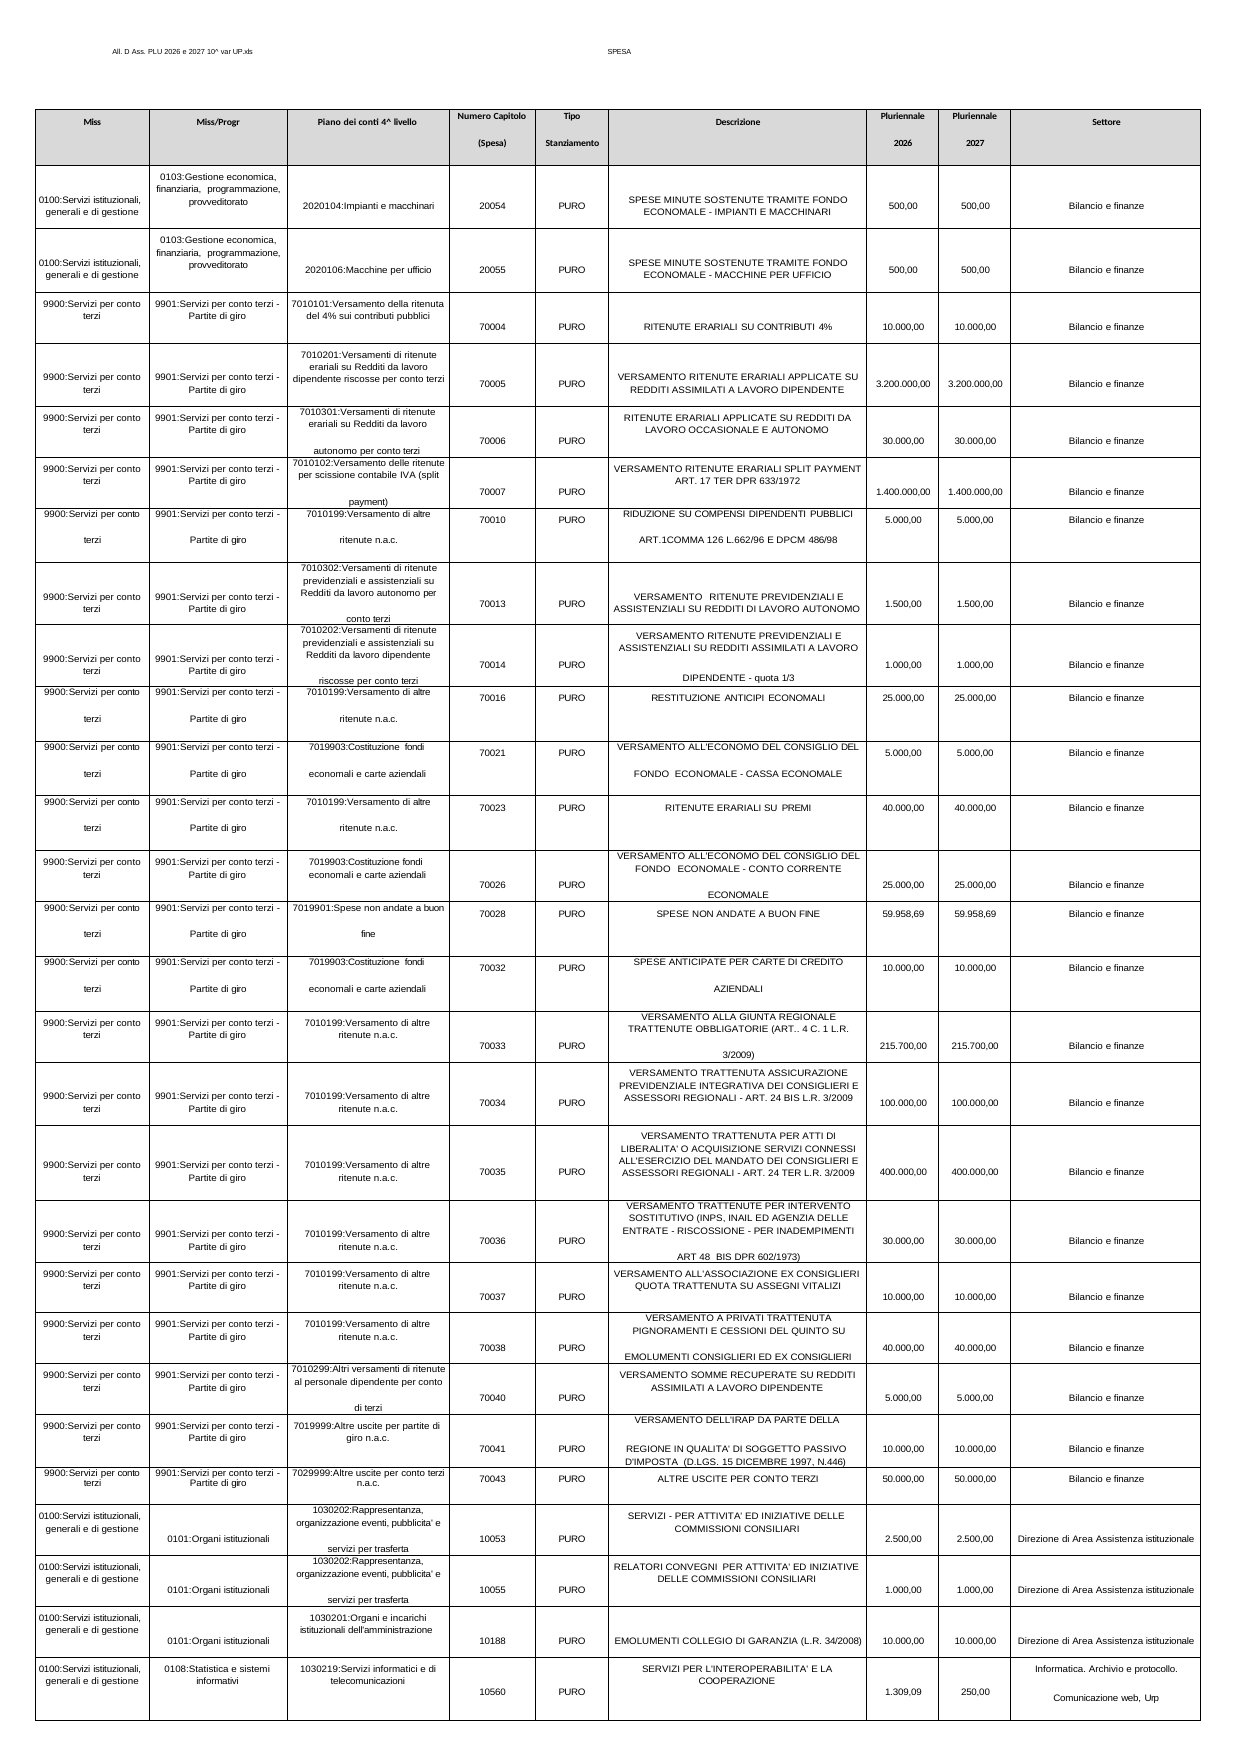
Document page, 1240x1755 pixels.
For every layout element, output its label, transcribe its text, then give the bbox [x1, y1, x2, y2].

table_cell 2020104:Impianti e macchinari [288, 166, 449, 228]
table_cell EMOLUMENTI COLLEGIO DI GARANZIA (L.R. 34/2008) [609, 1607, 866, 1657]
table_cell PURO [536, 796, 608, 850]
table_cell 50.000,00 [939, 1468, 1010, 1504]
table_cell VERSAMENTO SOMME RECUPERATE SU REDDITI ASSIMILATI A LAVORO DIPENDENTE [609, 1364, 866, 1414]
table_cell 9900:Servizi per conto terzi [36, 509, 149, 562]
table_cell 5.000,00 [867, 509, 938, 562]
table_cell 250,00 [939, 1658, 1010, 1720]
table_cell 40.000,00 [867, 1313, 938, 1363]
table_cell PURO [536, 1063, 608, 1124]
table_header Miss [36, 110, 149, 165]
table_cell Bilancio e finanze [1011, 1313, 1200, 1363]
table_cell 9901:Servizi per conto terzi - Partite di giro [150, 796, 287, 850]
table_cell Direzione di Area Assistenza istituzionale [1011, 1505, 1200, 1555]
table_cell 215.700,00 [939, 1012, 1010, 1061]
table_cell 3.200.000,00 [939, 344, 1010, 406]
table_cell 1.000,00 [939, 1556, 1010, 1606]
table_cell 1.000,00 [939, 625, 1010, 686]
table_cell Direzione di Area Assistenza istituzionale [1011, 1556, 1200, 1606]
table_cell 7029999:Altre uscite per conto terzi n.a.c. [288, 1468, 449, 1504]
table_cell 9900:Servizi per conto terzi [36, 1012, 149, 1061]
table_cell 7010201:Versamenti di ritenute erariali su Redditi da lavoro dipendente riscosse per conto terzi [288, 344, 449, 406]
table_cell PURO [536, 625, 608, 686]
table_cell 9901:Servizi per conto terzi - Partite di giro [150, 1012, 287, 1061]
table_cell PURO [536, 1201, 608, 1261]
table_cell 70028 [450, 902, 535, 956]
table_cell Bilancio e finanze [1011, 957, 1200, 1011]
table_cell 3.200.000,00 [867, 344, 938, 406]
table_cell 500,00 [867, 229, 938, 292]
table_cell Bilancio e finanze [1011, 509, 1200, 562]
table_cell 1.400.000,00 [939, 458, 1010, 507]
table_cell 9900:Servizi per conto terzi [36, 742, 149, 795]
table_cell 7010302:Versamenti di ritenute previdenziali e assistenziali su Redditi da lavoro autonomo per conto terzi [288, 563, 449, 624]
table_cell 7010199:Versamento di altre ritenute n.a.c. [288, 796, 449, 850]
table_cell 7010199:Versamento di altre ritenute n.a.c. [288, 1063, 449, 1124]
table_cell 50.000,00 [867, 1468, 938, 1504]
table_cell 25.000,00 [939, 851, 1010, 901]
table_cell Bilancio e finanze [1011, 293, 1200, 342]
table_cell 10055 [450, 1556, 535, 1606]
table_cell PURO [536, 344, 608, 406]
table_cell 7010199:Versamento di altre ritenute n.a.c. [288, 1313, 449, 1363]
table_cell 9901:Servizi per conto terzi - Partite di giro [150, 1313, 287, 1363]
table_cell PURO [536, 458, 608, 507]
table_cell 9900:Servizi per conto terzi [36, 1126, 149, 1200]
table_cell VERSAMENTO RITENUTE ERARIALI APPLICATE SU REDDITI ASSIMILATI A LAVORO DIPENDENTE [609, 344, 866, 406]
table_cell 5.000,00 [867, 1364, 938, 1414]
table_cell 1.000,00 [867, 625, 938, 686]
table_cell 9900:Servizi per conto terzi [36, 1263, 149, 1312]
table_cell 400.000,00 [939, 1126, 1010, 1200]
table_cell 0100:Servizi istituzionali, generali e di gestione [36, 229, 149, 292]
table_cell Bilancio e finanze [1011, 742, 1200, 795]
table_cell 70013 [450, 563, 535, 624]
table_cell 70004 [450, 293, 535, 342]
table_cell 9901:Servizi per conto terzi - Partite di giro [150, 851, 287, 901]
table_cell 70037 [450, 1263, 535, 1312]
table_cell PURO [536, 1468, 608, 1504]
table_cell Bilancio e finanze [1011, 902, 1200, 956]
table_cell VERSAMENTO A PRIVATI TRATTENUTA PIGNORAMENTI E CESSIONI DEL QUINTO SU EMOLUMENTI CONSIGLIERI ED EX CONSIGLIERI [609, 1313, 866, 1363]
table_cell 70016 [450, 687, 535, 741]
table_cell 1.500,00 [939, 563, 1010, 624]
table_cell 1.500,00 [867, 563, 938, 624]
table_cell 1.400.000,00 [867, 458, 938, 507]
table_cell VERSAMENTO TRATTENUTE PER INTERVENTO SOSTITUTIVO (INPS, INAIL ED AGENZIA DELLE ENTRATE - RISCOSSIONE - PER INADEMPIMENTI ART 48 BIS DPR 602/1973) [609, 1201, 866, 1261]
table_cell VERSAMENTO DELL'IRAP DA PARTE DELLA REGIONE IN QUALITA' DI SOGGETTO PASSIVO D'IMPOSTA (D.LGS. 15 DICEMBRE 1997, N.446) [609, 1415, 866, 1467]
table_cell 9901:Servizi per conto terzi - Partite di giro [150, 687, 287, 741]
table_cell RITENUTE ERARIALI SU CONTRIBUTI 4% [609, 293, 866, 342]
table_cell Bilancio e finanze [1011, 407, 1200, 457]
table_cell 9900:Servizi per conto terzi [36, 407, 149, 457]
table_cell 59.958,69 [867, 902, 938, 956]
table_cell 10.000,00 [867, 293, 938, 342]
table_cell 9900:Servizi per conto terzi [36, 1063, 149, 1124]
table_cell 10.000,00 [939, 1263, 1010, 1312]
table_cell 215.700,00 [867, 1012, 938, 1061]
table_cell PURO [536, 1415, 608, 1467]
table_cell Bilancio e finanze [1011, 1012, 1200, 1061]
table_cell 9900:Servizi per conto terzi [36, 458, 149, 507]
table_cell 9900:Servizi per conto terzi [36, 625, 149, 686]
table_cell 7019903:Costituzione fondi economali e carte aziendali [288, 957, 449, 1011]
table_cell SPESE MINUTE SOSTENUTE TRAMITE FONDO ECONOMALE - IMPIANTI E MACCHINARI [609, 166, 866, 228]
table_cell 70021 [450, 742, 535, 795]
table_cell SERVIZI - PER ATTIVITA' ED INIZIATIVE DELLE COMMISSIONI CONSILIARI [609, 1505, 866, 1555]
table_header Miss/Progr [150, 110, 287, 165]
table_cell 9900:Servizi per conto terzi [36, 344, 149, 406]
table_cell 9900:Servizi per conto terzi [36, 1468, 149, 1504]
table_cell 9900:Servizi per conto terzi [36, 796, 149, 850]
table_cell Bilancio e finanze [1011, 1263, 1200, 1312]
table_cell 25.000,00 [867, 851, 938, 901]
table_cell Bilancio e finanze [1011, 1063, 1200, 1124]
table_cell 0100:Servizi istituzionali, generali e di gestione [36, 1556, 149, 1606]
table_cell 7010199:Versamento di altre ritenute n.a.c. [288, 1126, 449, 1200]
table_cell VERSAMENTO ALLA GIUNTA REGIONALE TRATTENUTE OBBLIGATORIE (ART.. 4 C. 1 L.R. 3/2009) [609, 1012, 866, 1061]
table_cell 7010199:Versamento di altre ritenute n.a.c. [288, 1263, 449, 1312]
table_cell 9900:Servizi per conto terzi [36, 957, 149, 1011]
table_cell Bilancio e finanze [1011, 1415, 1200, 1467]
table_cell 25.000,00 [867, 687, 938, 741]
table_cell 500,00 [867, 166, 938, 228]
table_cell 0100:Servizi istituzionali, generali e di gestione [36, 1505, 149, 1555]
table_cell 70038 [450, 1313, 535, 1363]
table_cell 0101:Organi istituzionali [150, 1505, 287, 1555]
table_cell VERSAMENTO RITENUTE PREVIDENZIALI E ASSISTENZIALI SU REDDITI DI LAVORO AUTONOMO [609, 563, 866, 624]
table_cell 7010301:Versamenti di ritenute erariali su Redditi da lavoro autonomo per conto terzi [288, 407, 449, 457]
table_cell 9901:Servizi per conto terzi - Partite di giro [150, 1263, 287, 1312]
table_cell 10053 [450, 1505, 535, 1555]
table_cell 30.000,00 [939, 1201, 1010, 1261]
table_cell 59.958,69 [939, 902, 1010, 956]
table_cell SERVIZI PER L'INTEROPERABILITA' E LA COOPERAZIONE [609, 1658, 866, 1720]
table_cell 70040 [450, 1364, 535, 1414]
table_cell PURO [536, 1658, 608, 1720]
table_cell 0100:Servizi istituzionali, generali e di gestione [36, 1658, 149, 1720]
table_cell 9901:Servizi per conto terzi - Partite di giro [150, 458, 287, 507]
table_cell 30.000,00 [939, 407, 1010, 457]
table_cell 0101:Organi istituzionali [150, 1556, 287, 1606]
table_header Piano dei conti 4^ livello [288, 110, 449, 165]
table_cell 7010202:Versamenti di ritenute previdenziali e assistenziali su Redditi da lavoro dipendente riscosse per conto terzi [288, 625, 449, 686]
table_cell 9901:Servizi per conto terzi - Partite di giro [150, 1201, 287, 1261]
table_cell 10.000,00 [939, 1607, 1010, 1657]
table_cell 10.000,00 [939, 957, 1010, 1011]
table_cell PURO [536, 851, 608, 901]
table_cell PURO [536, 293, 608, 342]
table_cell ALTRE USCITE PER CONTO TERZI [609, 1468, 866, 1504]
table_header Pluriennale 2026 [867, 110, 938, 165]
table_cell 0108:Statistica e sistemi informativi [150, 1658, 287, 1720]
table_cell 9901:Servizi per conto terzi - Partite di giro [150, 1063, 287, 1124]
table_cell 70041 [450, 1415, 535, 1467]
table_cell 9901:Servizi per conto terzi - Partite di giro [150, 563, 287, 624]
table_cell 2020106:Macchine per ufficio [288, 229, 449, 292]
table_cell 100.000,00 [939, 1063, 1010, 1124]
table_cell 400.000,00 [867, 1126, 938, 1200]
table_cell 70034 [450, 1063, 535, 1124]
table_cell 10560 [450, 1658, 535, 1720]
table_cell 7019901:Spese non andate a buon fine [288, 902, 449, 956]
table_cell 9901:Servizi per conto terzi - Partite di giro [150, 1468, 287, 1504]
table_cell 0101:Organi istituzionali [150, 1607, 287, 1657]
table_cell Direzione di Area Assistenza istituzionale [1011, 1607, 1200, 1657]
table_cell VERSAMENTO ALL'ECONOMO DEL CONSIGLIO DEL FONDO ECONOMALE - CONTO CORRENTE ECONOMALE [609, 851, 866, 901]
table_cell PURO [536, 1607, 608, 1657]
table_cell 70032 [450, 957, 535, 1011]
table_cell PURO [536, 166, 608, 228]
table_cell Bilancio e finanze [1011, 229, 1200, 292]
table_cell 5.000,00 [867, 742, 938, 795]
table_cell VERSAMENTO RITENUTE ERARIALI SPLIT PAYMENT ART. 17 TER DPR 633/1972 [609, 458, 866, 507]
table_cell 7010102:Versamento delle ritenute per scissione contabile IVA (split payment) [288, 458, 449, 507]
table_cell 40.000,00 [867, 796, 938, 850]
table_cell 70023 [450, 796, 535, 850]
table_cell 5.000,00 [939, 509, 1010, 562]
table_cell Bilancio e finanze [1011, 796, 1200, 850]
table_cell 10.000,00 [867, 1415, 938, 1467]
table_cell 9901:Servizi per conto terzi - Partite di giro [150, 625, 287, 686]
table_cell PURO [536, 1556, 608, 1606]
table_header Numero Capitolo (Spesa) [450, 110, 535, 165]
table_cell Bilancio e finanze [1011, 1201, 1200, 1261]
table_cell PURO [536, 1126, 608, 1200]
table_cell 40.000,00 [939, 1313, 1010, 1363]
table_cell 30.000,00 [867, 407, 938, 457]
table_cell PURO [536, 1364, 608, 1414]
table_header Descrizione [609, 110, 866, 165]
table_cell 5.000,00 [939, 742, 1010, 795]
table_cell 10.000,00 [867, 1607, 938, 1657]
table_cell 9900:Servizi per conto terzi [36, 902, 149, 956]
table_cell PURO [536, 902, 608, 956]
table_cell 500,00 [939, 229, 1010, 292]
table_cell 9900:Servizi per conto terzi [36, 687, 149, 741]
table_cell 0103:Gestione economica, finanziaria, programmazione, provveditorato [150, 229, 287, 292]
table_cell 30.000,00 [867, 1201, 938, 1261]
table_cell 7019903:Costituzione fondi economali e carte aziendali [288, 851, 449, 901]
table_cell 70005 [450, 344, 535, 406]
table_cell 70007 [450, 458, 535, 507]
table_cell 25.000,00 [939, 687, 1010, 741]
table_cell Bilancio e finanze [1011, 851, 1200, 901]
table_cell 9901:Servizi per conto terzi - Partite di giro [150, 509, 287, 562]
table_cell 0100:Servizi istituzionali, generali e di gestione [36, 1607, 149, 1657]
table_cell RIDUZIONE SU COMPENSI DIPENDENTI PUBBLICI ART.1COMMA 126 L.662/96 E DPCM 486/98 [609, 509, 866, 562]
table_cell 9900:Servizi per conto terzi [36, 293, 149, 342]
table_cell 10188 [450, 1607, 535, 1657]
table_cell PURO [536, 1263, 608, 1312]
table_cell 9900:Servizi per conto terzi [36, 1313, 149, 1363]
table_cell VERSAMENTO ALL'ASSOCIAZIONE EX CONSIGLIERI QUOTA TRATTENUTA SU ASSEGNI VITALIZI [609, 1263, 866, 1312]
table_cell VERSAMENTO TRATTENUTA ASSICURAZIONE PREVIDENZIALE INTEGRATIVA DEI CONSIGLIERI E ASSESSORI REGIONALI - ART. 24 BIS L.R. 3/2009 [609, 1063, 866, 1124]
table_cell 70026 [450, 851, 535, 901]
table_cell 7010199:Versamento di altre ritenute n.a.c. [288, 1201, 449, 1261]
table_cell PURO [536, 407, 608, 457]
table_cell Bilancio e finanze [1011, 458, 1200, 507]
table_cell 70036 [450, 1201, 535, 1261]
table_cell 9901:Servizi per conto terzi - Partite di giro [150, 902, 287, 956]
table_cell 70014 [450, 625, 535, 686]
table_cell PURO [536, 1313, 608, 1363]
table_cell 9901:Servizi per conto terzi - Partite di giro [150, 957, 287, 1011]
table_cell 1.309,09 [867, 1658, 938, 1720]
table_cell SPESE NON ANDATE A BUON FINE [609, 902, 866, 956]
table_cell 40.000,00 [939, 796, 1010, 850]
table_cell 7010299:Altri versamenti di ritenute al personale dipendente per conto di terzi [288, 1364, 449, 1414]
table_cell 1030202:Rappresentanza, organizzazione eventi, pubblicita' e servizi per trasferta [288, 1556, 449, 1606]
table_cell SPESE ANTICIPATE PER CARTE DI CREDITO AZIENDALI [609, 957, 866, 1011]
table_cell PURO [536, 1012, 608, 1061]
table_cell RESTITUZIONE ANTICIPI ECONOMALI [609, 687, 866, 741]
table_cell RELATORI CONVEGNI PER ATTIVITA' ED INIZIATIVE DELLE COMMISSIONI CONSILIARI [609, 1556, 866, 1606]
table_cell PURO [536, 229, 608, 292]
table_header Tipo Stanziamento [536, 110, 608, 165]
table_cell 9901:Servizi per conto terzi - Partite di giro [150, 293, 287, 342]
table_cell Bilancio e finanze [1011, 563, 1200, 624]
table_cell 9901:Servizi per conto terzi - Partite di giro [150, 344, 287, 406]
table_cell 7010101:Versamento della ritenuta del 4% sui contributi pubblici [288, 293, 449, 342]
table_cell PURO [536, 563, 608, 624]
table_cell 20054 [450, 166, 535, 228]
table_cell 7019999:Altre uscite per partite di giro n.a.c. [288, 1415, 449, 1467]
table_cell PURO [536, 1505, 608, 1555]
table_cell 7010199:Versamento di altre ritenute n.a.c. [288, 1012, 449, 1061]
table_cell 1030202:Rappresentanza, organizzazione eventi, pubblicita' e servizi per trasferta [288, 1505, 449, 1555]
table_cell 10.000,00 [867, 1263, 938, 1312]
table_cell 1030219:Servizi informatici e di telecomunicazioni [288, 1658, 449, 1720]
table_cell 70035 [450, 1126, 535, 1200]
table_cell 0103:Gestione economica, finanziaria, programmazione, provveditorato [150, 166, 287, 228]
table_cell 9901:Servizi per conto terzi - Partite di giro [150, 1415, 287, 1467]
table_cell Bilancio e finanze [1011, 1468, 1200, 1504]
table_cell PURO [536, 742, 608, 795]
table_cell Informatica. Archivio e protocollo. Comunicazione web, Urp [1011, 1658, 1200, 1720]
table_cell 10.000,00 [867, 957, 938, 1011]
table_cell 20055 [450, 229, 535, 292]
table_cell 70006 [450, 407, 535, 457]
table_cell 10.000,00 [939, 1415, 1010, 1467]
table_cell Bilancio e finanze [1011, 166, 1200, 228]
table_cell 100.000,00 [867, 1063, 938, 1124]
table_cell 10.000,00 [939, 293, 1010, 342]
table_cell Bilancio e finanze [1011, 1126, 1200, 1200]
table_cell PURO [536, 957, 608, 1011]
table_cell Bilancio e finanze [1011, 344, 1200, 406]
table_cell 9901:Servizi per conto terzi - Partite di giro [150, 742, 287, 795]
table_cell RITENUTE ERARIALI SU PREMI [609, 796, 866, 850]
table_cell 9900:Servizi per conto terzi [36, 1415, 149, 1467]
table_cell VERSAMENTO TRATTENUTA PER ATTI DI LIBERALITA' O ACQUISIZIONE SERVIZI CONNESSI ALL'ESERCIZIO DEL MANDATO DEI CONSIGLIERI E ASSESSORI REGIONALI - ART. 24 TER L.R. 3/2009 [609, 1126, 866, 1200]
table_header Settore [1011, 110, 1200, 165]
table_cell 5.000,00 [939, 1364, 1010, 1414]
table_cell Bilancio e finanze [1011, 687, 1200, 741]
table_cell VERSAMENTO RITENUTE PREVIDENZIALI E ASSISTENZIALI SU REDDITI ASSIMILATI A LAVORO DIPENDENTE - quota 1/3 [609, 625, 866, 686]
table_cell 70033 [450, 1012, 535, 1061]
table_cell VERSAMENTO ALL'ECONOMO DEL CONSIGLIO DEL FONDO ECONOMALE - CASSA ECONOMALE [609, 742, 866, 795]
table_cell 9901:Servizi per conto terzi - Partite di giro [150, 1364, 287, 1414]
table_cell RITENUTE ERARIALI APPLICATE SU REDDITI DA LAVORO OCCASIONALE E AUTONOMO [609, 407, 866, 457]
table_cell 9901:Servizi per conto terzi - Partite di giro [150, 1126, 287, 1200]
table_cell 7010199:Versamento di altre ritenute n.a.c. [288, 509, 449, 562]
table_cell 500,00 [939, 166, 1010, 228]
table_cell 7010199:Versamento di altre ritenute n.a.c. [288, 687, 449, 741]
table_cell PURO [536, 687, 608, 741]
table_cell Bilancio e finanze [1011, 625, 1200, 686]
table_cell 2.500,00 [867, 1505, 938, 1555]
table_cell 7019903:Costituzione fondi economali e carte aziendali [288, 742, 449, 795]
table_cell 70043 [450, 1468, 535, 1504]
table_cell 1.000,00 [867, 1556, 938, 1606]
table_cell 1030201:Organi e incarichi istituzionali dell'amministrazione [288, 1607, 449, 1657]
table_cell 9900:Servizi per conto terzi [36, 1201, 149, 1261]
table_header Pluriennale 2027 [939, 110, 1010, 165]
table_cell Bilancio e finanze [1011, 1364, 1200, 1414]
table_cell 9901:Servizi per conto terzi - Partite di giro [150, 407, 287, 457]
table_cell PURO [536, 509, 608, 562]
table_cell 70010 [450, 509, 535, 562]
table_cell 2.500,00 [939, 1505, 1010, 1555]
table_cell 0100:Servizi istituzionali, generali e di gestione [36, 166, 149, 228]
table_cell 9900:Servizi per conto terzi [36, 563, 149, 624]
table_cell 9900:Servizi per conto terzi [36, 851, 149, 901]
table_cell 9900:Servizi per conto terzi [36, 1364, 149, 1414]
table_cell SPESE MINUTE SOSTENUTE TRAMITE FONDO ECONOMALE - MACCHINE PER UFFICIO [609, 229, 866, 292]
